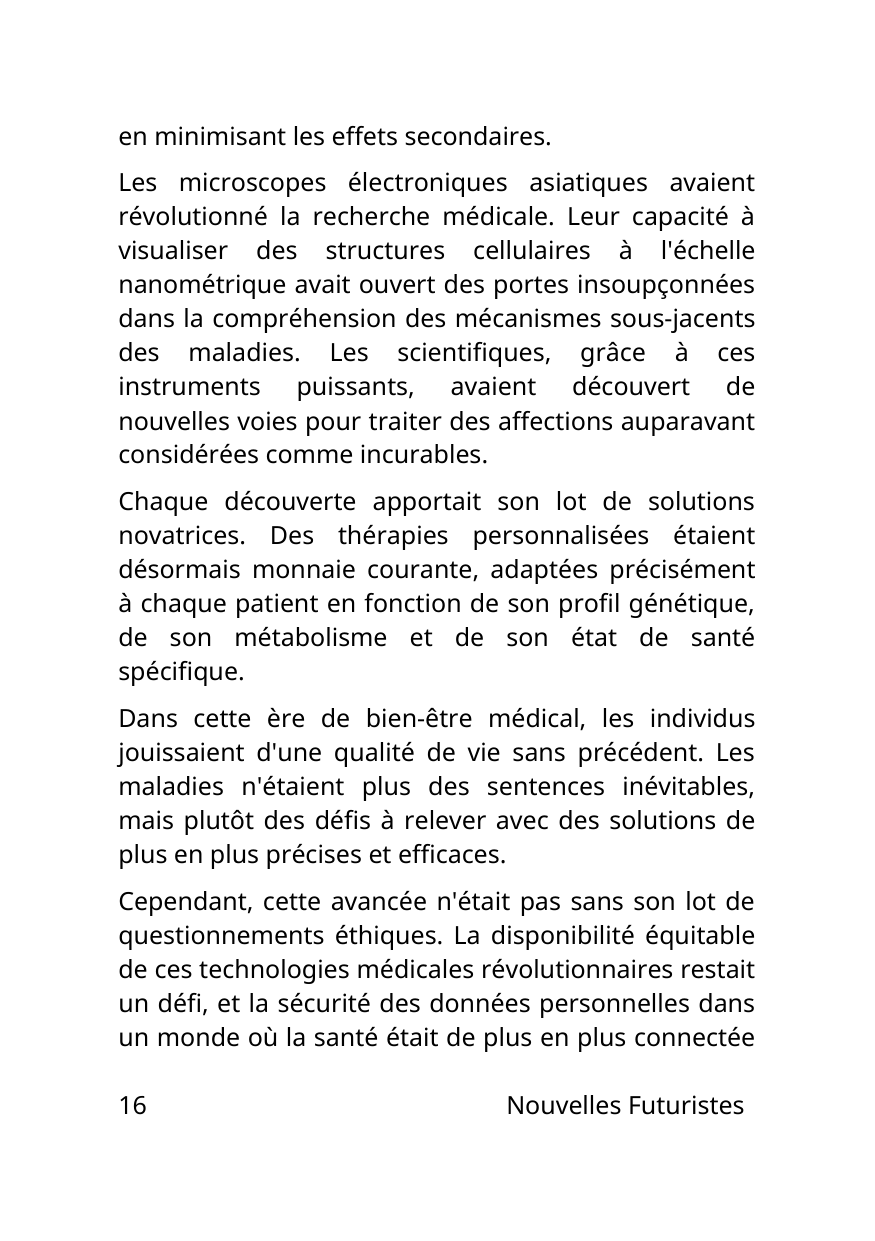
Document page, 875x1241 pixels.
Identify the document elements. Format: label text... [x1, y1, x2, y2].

text Cependant, cette avancée n'était pas sans son lot de questionnements éthiques. La disponibilité équitable de ces technologies médicales révolutionnaires restait un défi, et la sécurité des données personnelles dans un monde où la santé était de plus en plus connectée [118, 883, 756, 1054]
text Dans cette ère de bien-être médical, les individus jouissaient d'une qualité de vie sans précédent. Les maladies n'étaient plus des sentences inévitables, mais plutôt des défis à relever avec des solutions de plus en plus précises et efficaces. [118, 701, 756, 871]
text Les microscopes électroniques asiatiques avaient révolutionné la recherche médicale. Leur capacité à visualiser des structures cellulaires à l'échelle nanométrique avait ouvert des portes insoupçonnées dans la compréhension des mécanismes sous-jacents des maladies. Les scientifiques, grâce à ces instruments puissants, avaient découvert de nouvelles voies pour traiter des affections auparavant considérées comme incurables. [118, 165, 756, 471]
text en minimisant les effets secondaires. [118, 118, 756, 152]
text Chaque découverte apportait son lot de solutions novatrices. Des thérapies personnalisées étaient désormais monnaie courante, adaptées précisément à chaque patient en fonction de son profil génétique, de son métabolisme et de son état de santé spécifique. [118, 484, 756, 688]
